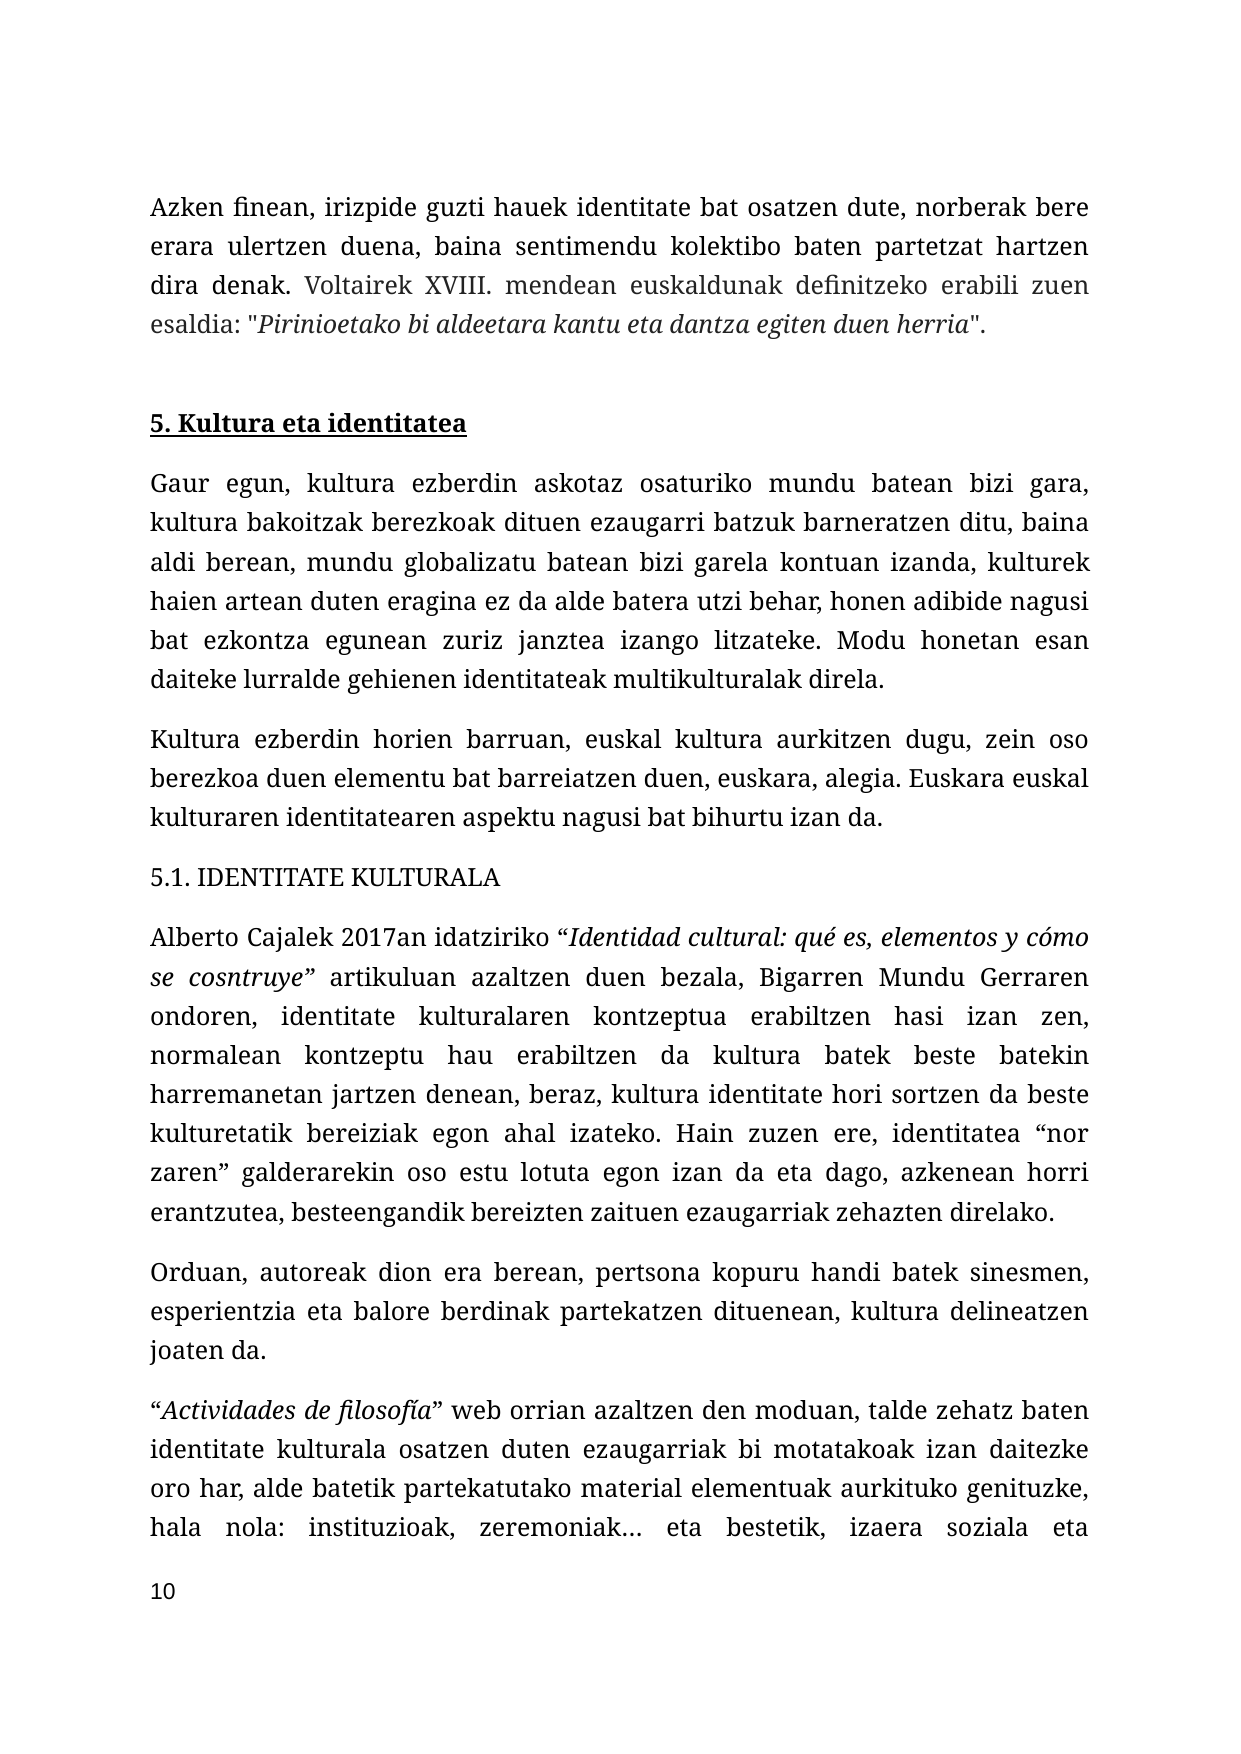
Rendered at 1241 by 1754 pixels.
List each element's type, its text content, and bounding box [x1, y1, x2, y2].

text Alberto Cajalek 2017an idatziriko “Identidad cultural: qué es, elementos y cómo se cosntruye” artikuluan azaltzen duen bezala, Bigarren Mundu Gerraren ondoren, identitate kulturalaren kontzeptua erabiltzen hasi izan zen, normalean kontzeptu hau erabiltzen da kultura batek beste batekin harremanetan jartzen denean, beraz, kultura identitate hori sortzen da beste kulturetatik bereiziak egon ahal izateko. Hain zuzen ere, identitatea “nor zaren” galderarekin oso estu lotuta egon izan da eta dago, azkenean horri erantzutea, besteengandik bereizten zaituen ezaugarriak zehazten direlako. [150, 920, 1090, 1228]
text Orduan, autoreak dion era berean, pertsona kopuru handi batek sinesmen, esperientzia eta balore berdinak partekatzen dituenean, kultura delineatzen joaten da. [150, 1254, 1090, 1367]
text “Actividades de filosofía” web orrian azaltzen den moduan, talde zehatz baten identitate kulturala osatzen duten ezaugarriak bi motatakoak izan daitezke oro har, alde batetik partekatutako material elementuak aurkituko genituzke, hala nola: instituzioak, zeremoniak… eta bestetik, izaera soziala eta [150, 1392, 1090, 1544]
text Gaur egun, kultura ezberdin askotaz osaturiko mundu batean bizi gara, kultura bakoitzak berezkoak dituen ezaugarri batzuk barneratzen ditu, baina aldi berean, mundu globalizatu batean bizi garela kontuan izanda, kulturek haien artean duten eragina ez da alde batera utzi behar, honen adibide nagusi bat ezkontza egunean zuriz janztea izango litzateke. Modu honetan esan daiteke lurralde gehienen identitateak multikulturalak direla. [150, 466, 1090, 696]
text Azken finean, irizpide guzti hauek identitate bat osatzen dute, norberak bere erara ulertzen duena, baina sentimendu kolektibo baten partetzat hartzen dira denak. Voltairek XVIII. mendean euskaldunak definitzeko erabili zuen esaldia: "Pirinioetako bi aldeetara kantu eta dantza egiten duen herria". [150, 189, 1090, 341]
text 5.1. IDENTITATE KULTURALA [150, 860, 1090, 894]
text 5. Kultura eta identitatea [150, 406, 1090, 440]
text Kultura ezberdin horien barruan, euskal kultura aurkitzen dugu, zein oso berezkoa duen elementu bat barreiatzen duen, euskara, alegia. Euskara euskal kulturaren identitatearen aspektu nagusi bat bihurtu izan da. [150, 722, 1090, 834]
